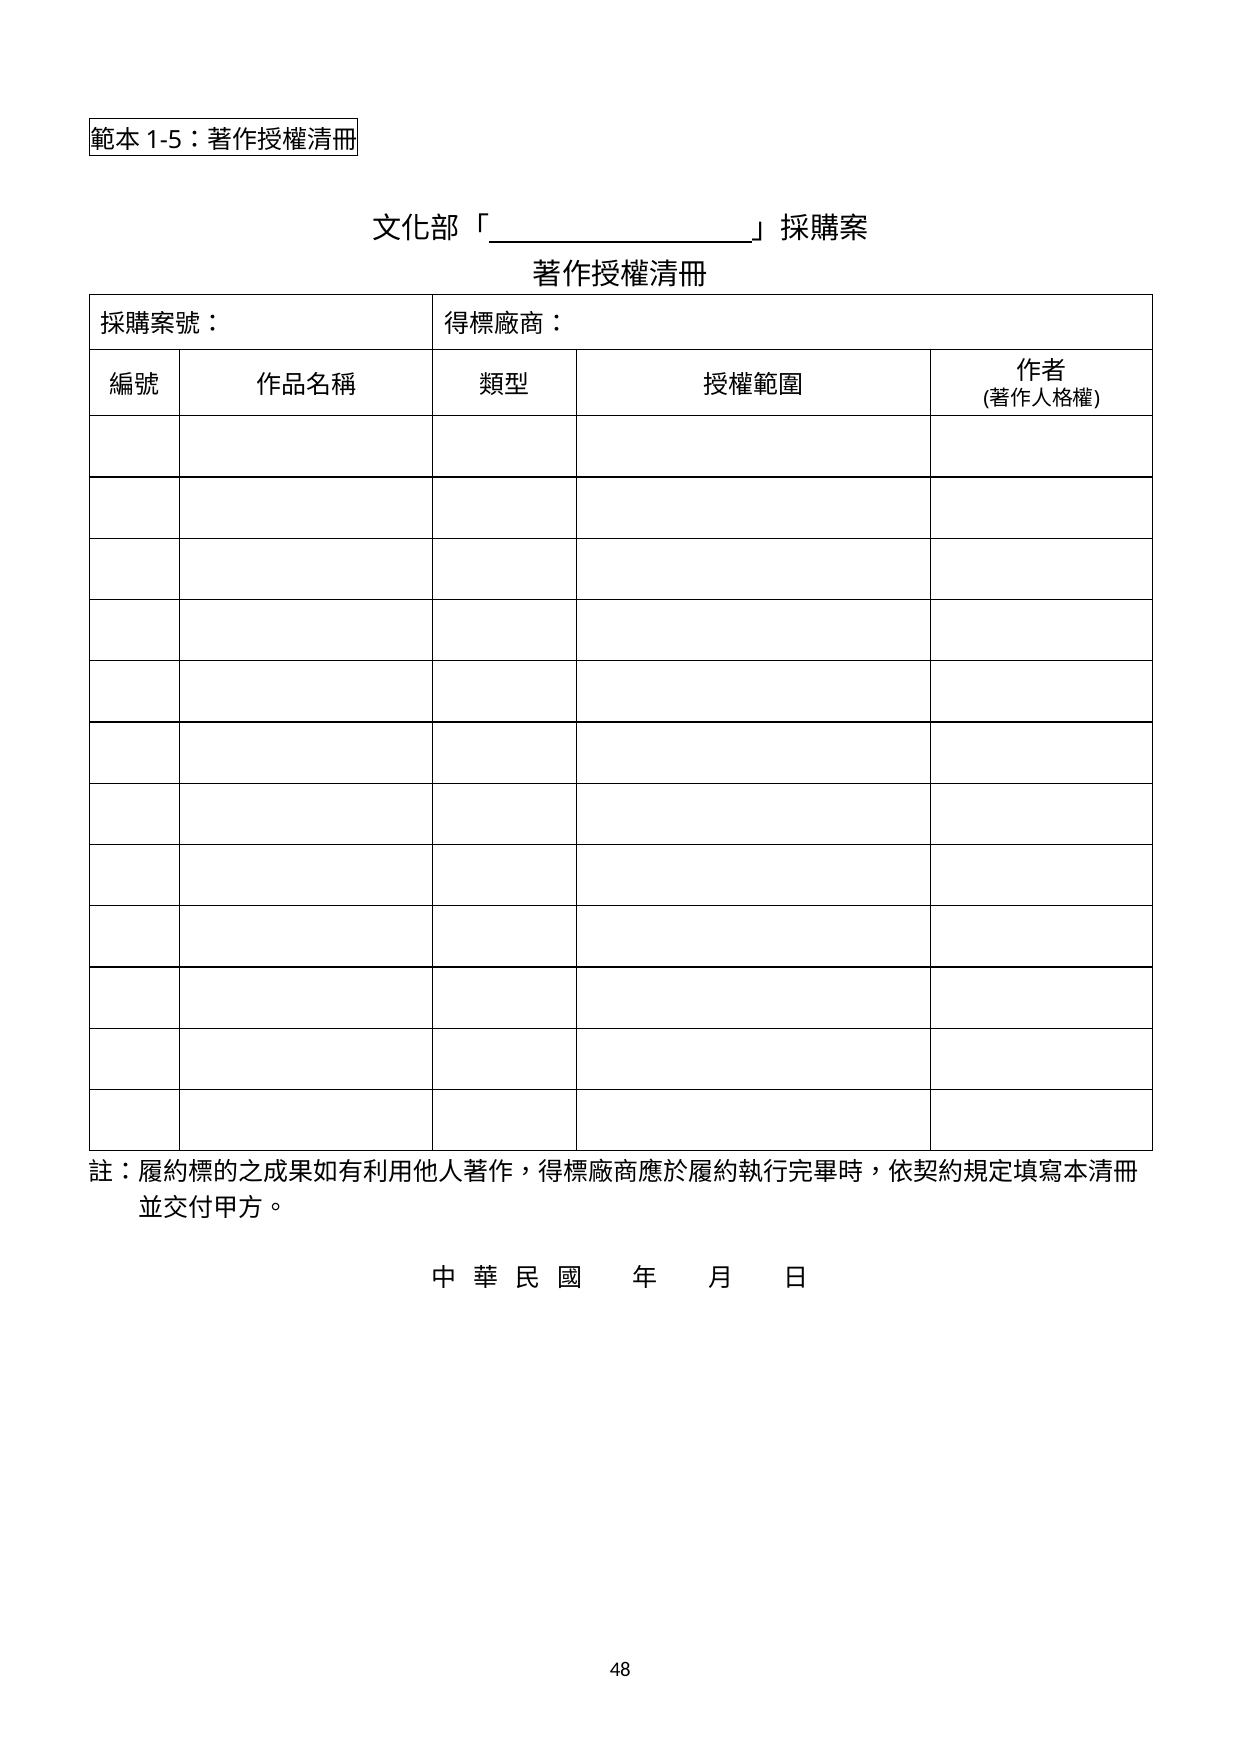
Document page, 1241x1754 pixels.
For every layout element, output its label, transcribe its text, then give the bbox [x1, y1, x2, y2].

table_cell [433, 906, 576, 966]
table_cell [90, 416, 179, 476]
table_cell [433, 416, 576, 476]
table_cell [577, 478, 930, 538]
table_cell [180, 539, 432, 599]
table_cell [433, 845, 576, 905]
table_cell [931, 968, 1152, 1028]
table_cell [577, 784, 930, 844]
table_cell [931, 478, 1152, 538]
table_cell [90, 478, 179, 538]
table_cell 作品名稱 [180, 350, 432, 415]
table_cell [433, 1029, 576, 1089]
table_cell [180, 723, 432, 783]
table_cell [90, 1029, 179, 1089]
table_cell [931, 539, 1152, 599]
table_cell [90, 661, 179, 721]
table_cell [90, 1090, 179, 1150]
table_cell [577, 416, 930, 476]
table_cell [180, 968, 432, 1028]
table_header 得標廠商： [433, 295, 1152, 348]
table_cell [433, 1090, 576, 1150]
text 註：履約標的之成果如有利用他人著作，得標廠商應於履約執行完畢時，依契約規定填寫本清冊並交付甲方。 [89, 1151, 1152, 1224]
text 著作授權清冊 [89, 248, 1152, 294]
table_cell 類型 [433, 350, 576, 415]
table_cell [180, 478, 432, 538]
table_cell [433, 600, 576, 660]
table_cell [577, 845, 930, 905]
table_cell [433, 539, 576, 599]
table_cell [577, 1090, 930, 1150]
table_cell [931, 416, 1152, 476]
table_header 採購案號： [90, 295, 432, 348]
table_cell [931, 1090, 1152, 1150]
table_cell [433, 723, 576, 783]
table_cell [931, 600, 1152, 660]
table_cell [90, 723, 179, 783]
table_cell 作者 (著作人格權) [931, 350, 1152, 415]
table_cell [90, 539, 179, 599]
table_cell [180, 906, 432, 966]
table_cell [90, 600, 179, 660]
text [358, 118, 1152, 156]
table_cell [180, 661, 432, 721]
table_cell [180, 1090, 432, 1150]
text 文化部「 」採購案 [89, 202, 1152, 248]
table_cell [931, 845, 1152, 905]
table_cell [180, 600, 432, 660]
table_cell [433, 968, 576, 1028]
table_cell [931, 1029, 1152, 1089]
table_cell [931, 661, 1152, 721]
table_cell [433, 784, 576, 844]
table_cell 編號 [90, 350, 179, 415]
table_cell [180, 1029, 432, 1089]
table_cell [90, 906, 179, 966]
table_cell [577, 1029, 930, 1089]
table_cell [577, 906, 930, 966]
table_cell [433, 478, 576, 538]
table_cell [180, 416, 432, 476]
table_cell [577, 600, 930, 660]
table_cell [931, 723, 1152, 783]
table_cell [90, 845, 179, 905]
table_cell [577, 661, 930, 721]
table_cell [931, 906, 1152, 966]
text 範本 1-5：著作授權清冊 [90, 119, 357, 155]
table_cell [90, 968, 179, 1028]
table_cell [433, 661, 576, 721]
table_cell [577, 723, 930, 783]
table_cell [577, 968, 930, 1028]
table_cell [90, 784, 179, 844]
table_cell [577, 539, 930, 599]
table_cell [180, 845, 432, 905]
table_cell [931, 784, 1152, 844]
table_cell [180, 784, 432, 844]
table_cell 授權範圍 [577, 350, 930, 415]
text 中 華 民 國 年 月 日 [89, 1258, 1152, 1294]
